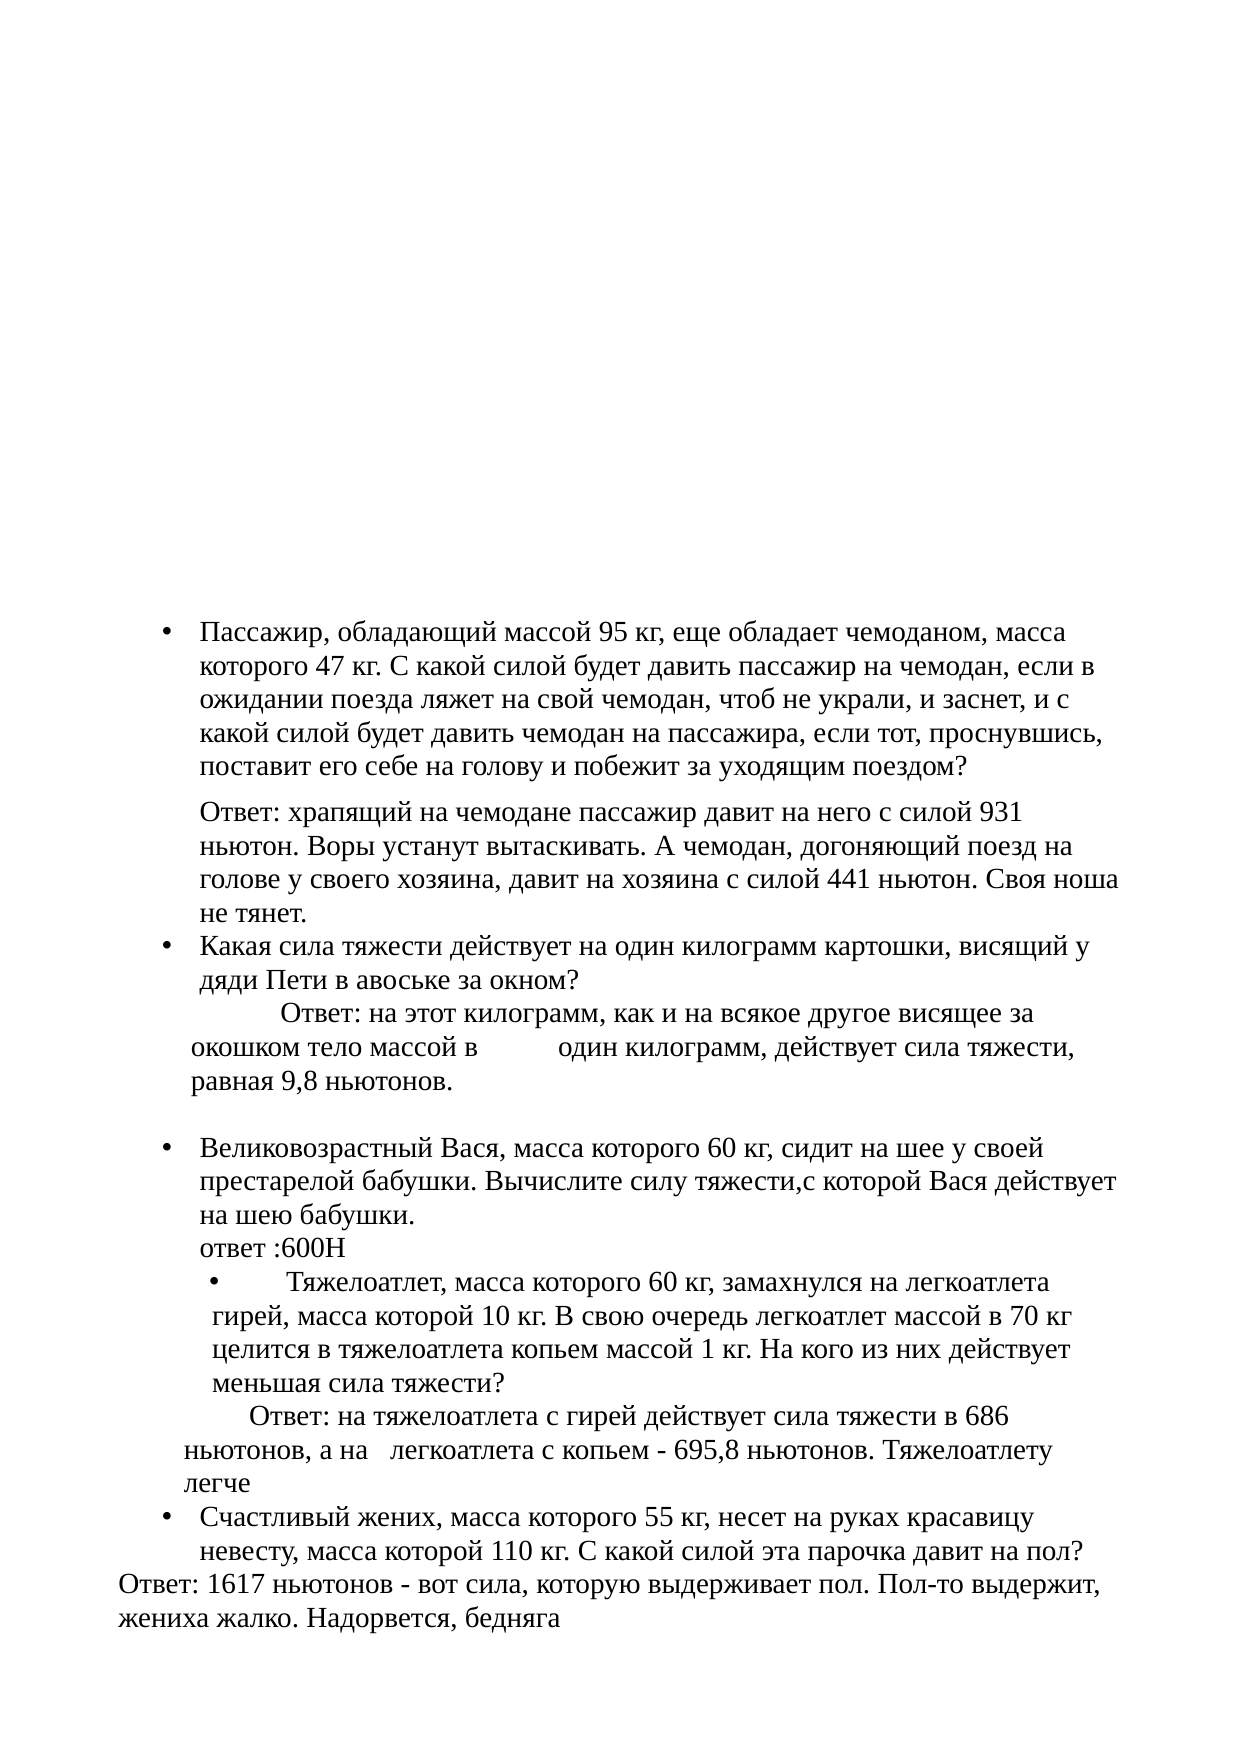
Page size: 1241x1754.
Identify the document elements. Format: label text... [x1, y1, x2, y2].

text Ответ: на тяжелоатлета с гирей действует сила тяжести в 686 ньютонов, а на легкоатлета с копьем - 695,8 ньютонов. Тяжелоатлету легче [132, 1398, 1122, 1499]
list Великовозрастный Вася, масса которого 60 кг, сидит на шее у своей престарелой бабушки. Вычислите силу тяжести,с которой Вася действует на шею бабушки. [162, 1130, 1122, 1231]
list Тяжелоатлет, масса которого 60 кг, замахнулся на легкоатлета гирей, масса которой 10 кг. В свою очередь легкоатлет массой в 70 кг целится в тяжелоатлета копьем массой 1 кг. На кого из них действует меньшая сила тяжести? [209, 1264, 1122, 1398]
list Какая сила тяжести действует на один килограмм картошки, висящий у дяди Пети в авоське за окном? [162, 928, 1122, 996]
list ответ :600Н [162, 1231, 1122, 1264]
text Ответ: 1617 ньютонов - вот сила, которую выдерживает пол. Пол-то выдержит, жениха жалко. Надорвется, бедняга [118, 1566, 1122, 1633]
list Счастливый жених, масса которого 55 кг, несет на руках красавицу невесту, масса которой 110 кг. С какой силой эта парочка давит на пол? [162, 1499, 1122, 1566]
list Ответ: храпящий на чемодане пассажир давит на него с силой 931 ньютон. Воры устанут вытаскивать. А чемодан, догоняющий поезд на голове у своего хозяина, давит на хозяина с силой 441 ньютон. Своя ноша не тянет. [162, 794, 1122, 928]
list Пассажир, обладающий массой 95 кг, еще обладает чемоданом, масса которого 47 кг. С какой силой будет давить пассажир на чемодан, если в ожидании поезда ляжет на свой чемодан, чтоб не украли, и заснет, и с какой силой будет давить чемодан на пассажира, если тот, проснувшись, поставит его себе на голову и побежит за уходящим поездом? [162, 614, 1122, 782]
text Ответ: на этот килограмм, как и на всякое другое висящее за окошком тело массой в один килограмм, действует сила тяжести, равная 9,8 ньютонов. [163, 996, 1122, 1096]
